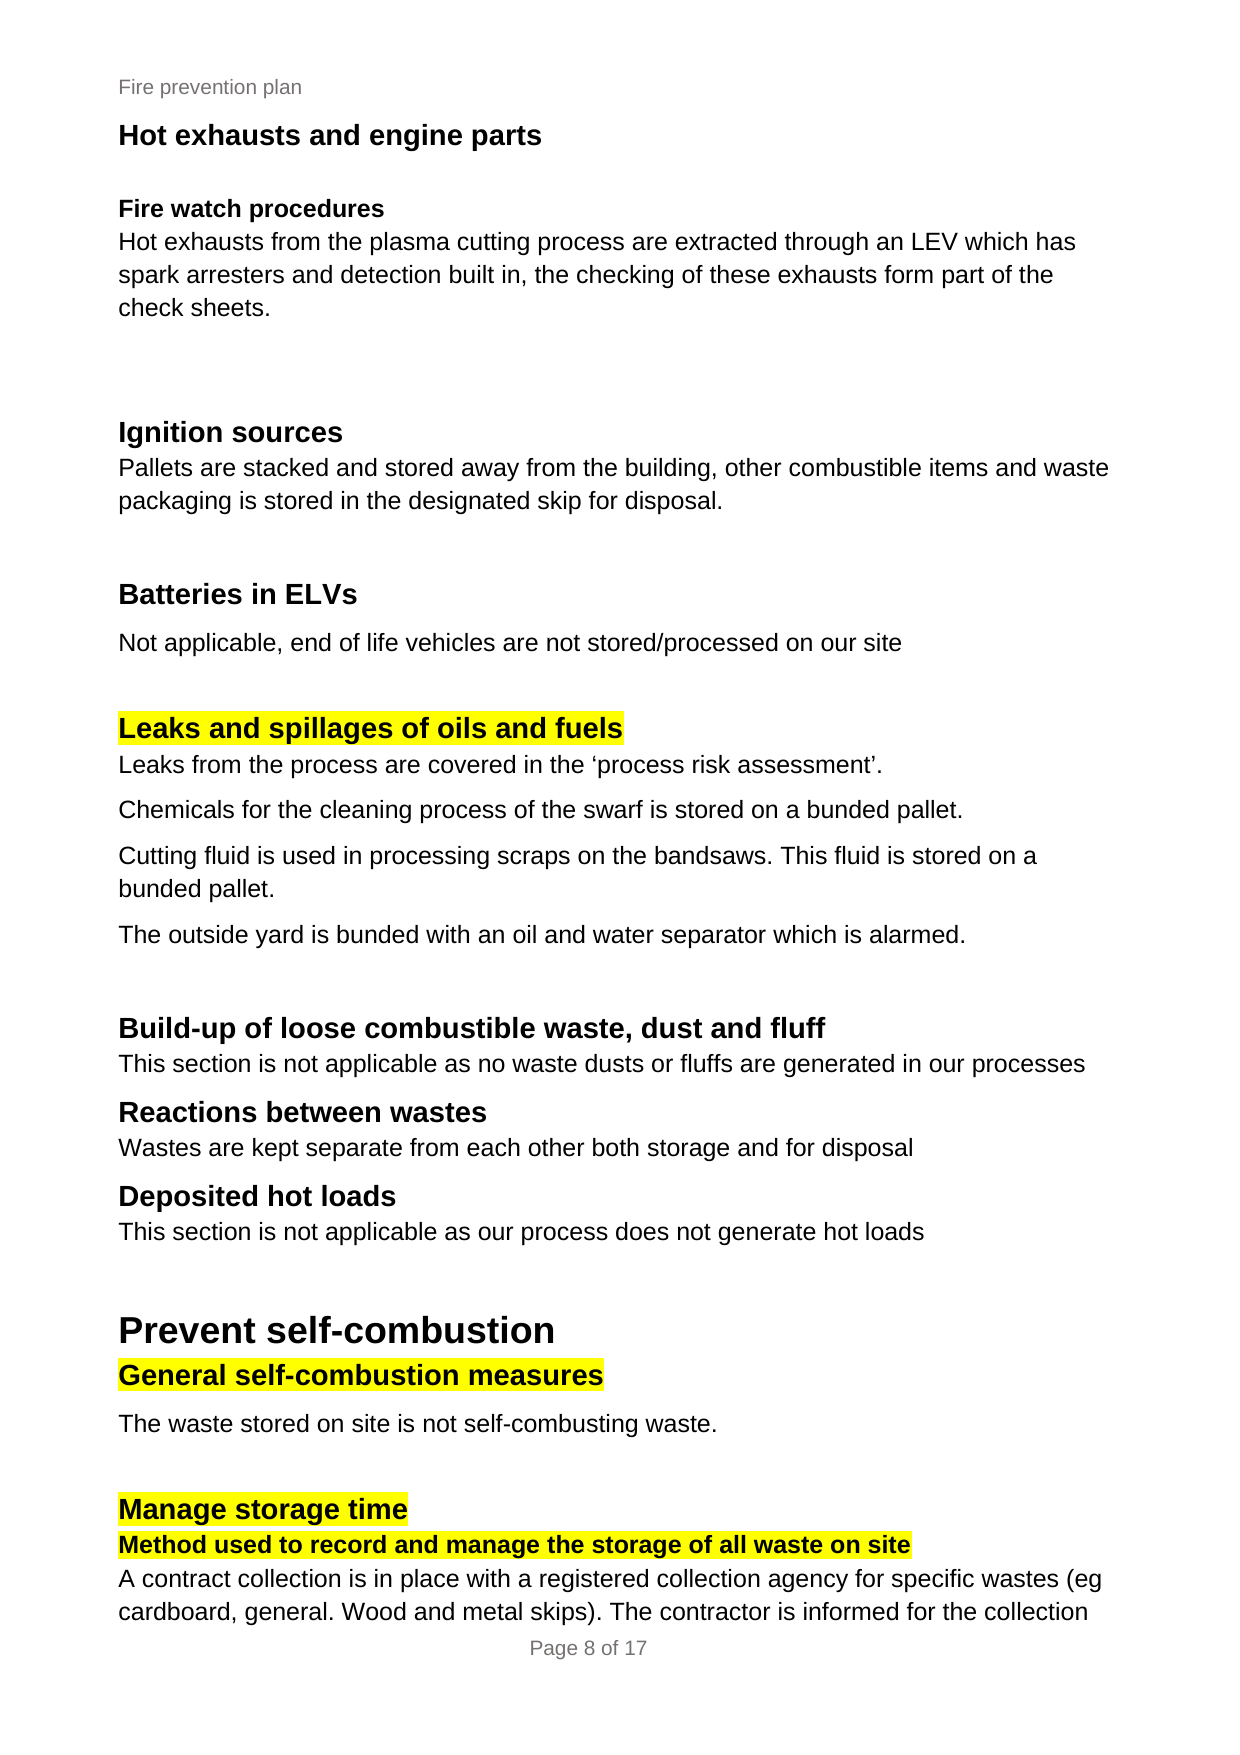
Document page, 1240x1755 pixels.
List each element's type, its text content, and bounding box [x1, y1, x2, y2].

subtitle Method used to record and manage the storage of all waste on site [118, 1531, 1121, 1559]
subtitle Hot exhausts and engine parts [118, 118, 1121, 152]
text This section is not applicable as our process does not generate hot loads [118, 1217, 1121, 1246]
text Batteries in ELVs [118, 577, 1121, 611]
text Wastes are kept separate from each other both storage and for disposal [118, 1133, 1121, 1162]
subtitle Prevent self-combustion [118, 1308, 1121, 1351]
subtitle Manage storage time [118, 1492, 1121, 1526]
text This section is not applicable as no waste dusts or fluffs are generated in our processes [118, 1049, 1121, 1078]
subtitle Leaks and spillages of oils and fuels [118, 711, 1121, 745]
text Pallets are stacked and stored away from the building, other combustible items and waste packaging is stored in the designated skip for disposal. [118, 453, 1121, 515]
text General self-combustion measures [118, 1358, 1121, 1391]
text A contract collection is in place with a registered collection agency for specific wastes (eg cardboard, general. Wood and metal skips). The contractor is informed for the collection [118, 1563, 1121, 1625]
subtitle Ignition sources [118, 376, 1121, 448]
text Hot exhausts from the plasma cutting process are extracted through an LEV which has spark arresters and detection built in, the checking of these exhausts form part of the check sheets. [118, 227, 1121, 322]
text The waste stored on site is not self-combusting waste. [118, 1409, 1121, 1438]
subtitle Fire watch procedures [118, 194, 1121, 223]
subtitle Build-up of loose combustible waste, dust and fluff [118, 1011, 1121, 1044]
text Not applicable, end of life vehicles are not stored/processed on our site [118, 628, 1121, 657]
text The outside yard is bunded with an oil and water separator which is alarmed. [118, 919, 1121, 948]
text Cutting fluid is used in processing scraps on the bandsaws. This fluid is stored on a bunded pallet. [118, 841, 1121, 903]
subtitle Deposited hot loads [118, 1179, 1121, 1212]
text Leaks from the process are covered in the ‘process risk assessment’. [118, 750, 1121, 779]
text Chemicals for the cleaning process of the swarf is stored on a bunded pallet. [118, 796, 1121, 824]
subtitle Reactions between wastes [118, 1095, 1121, 1128]
